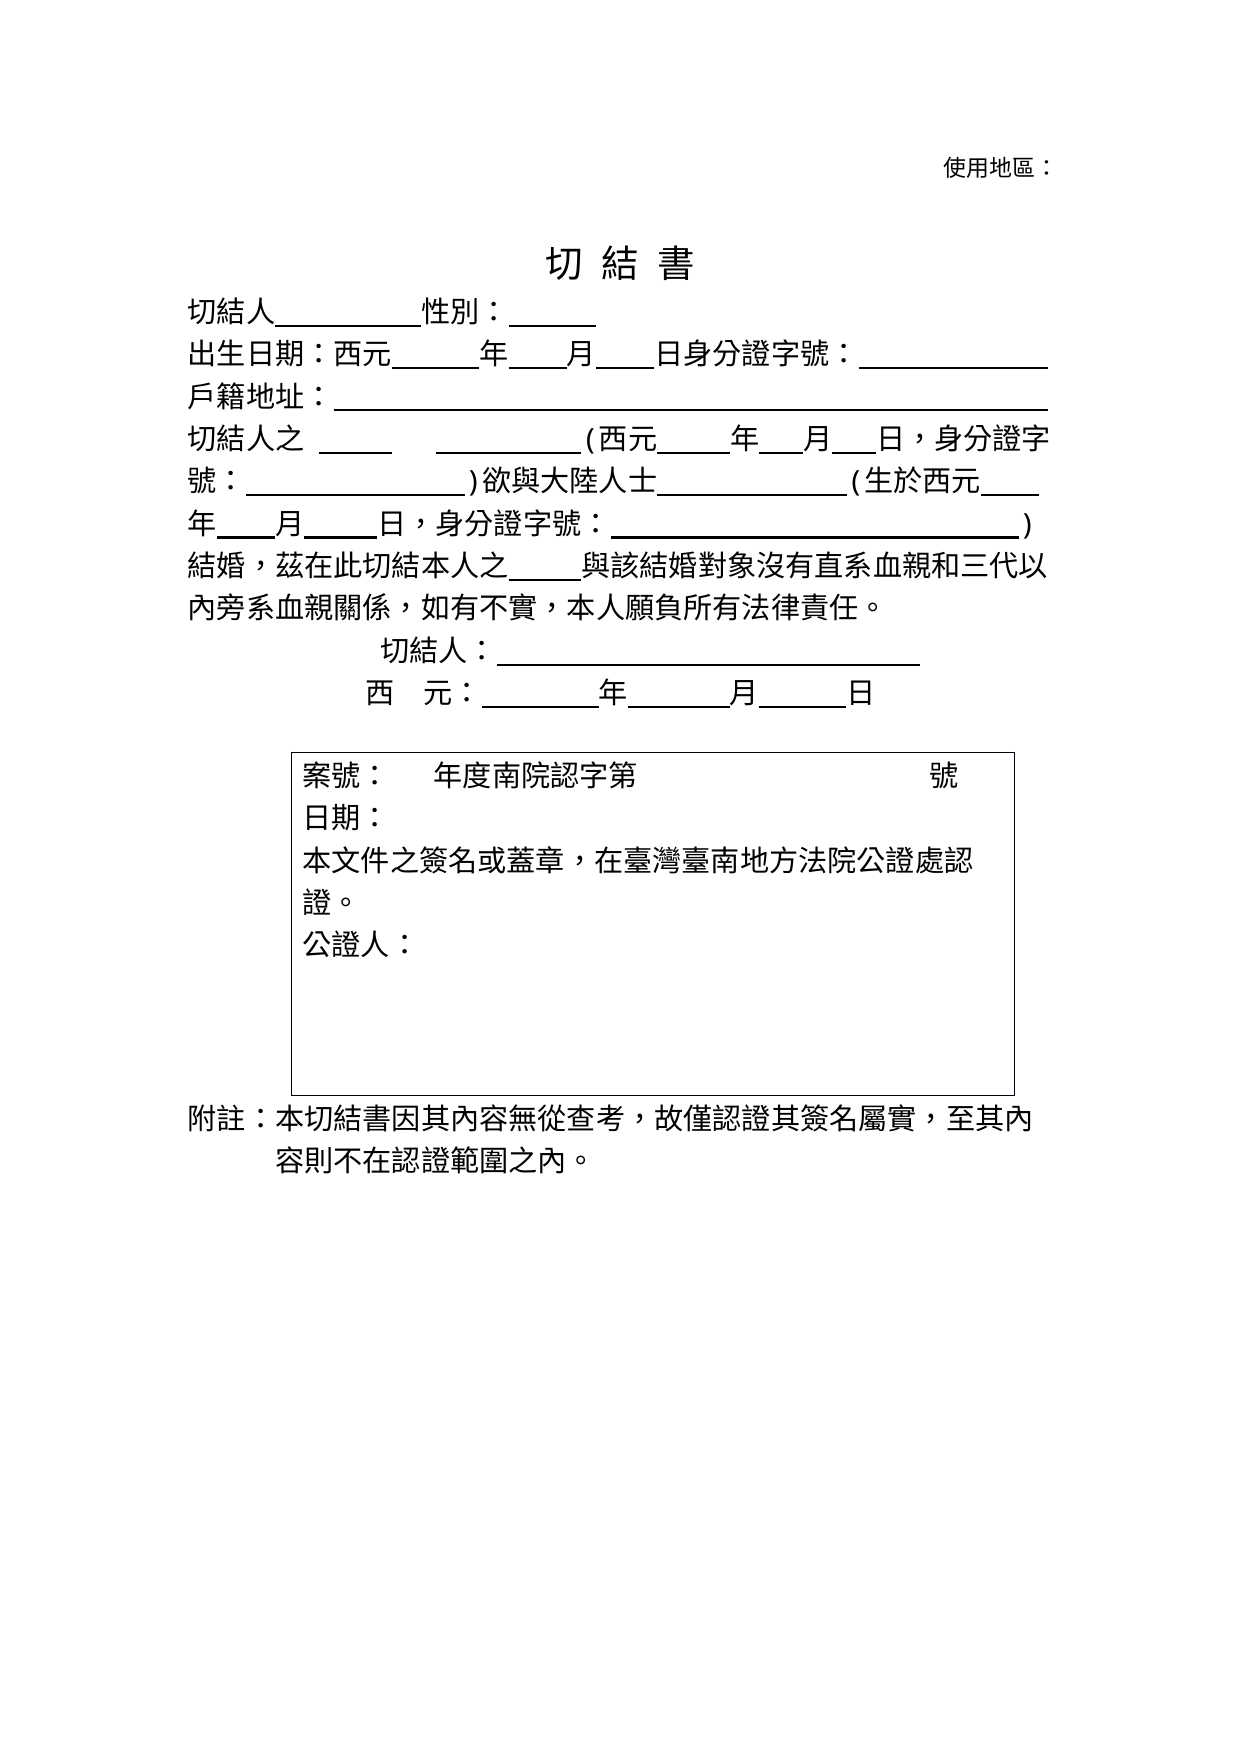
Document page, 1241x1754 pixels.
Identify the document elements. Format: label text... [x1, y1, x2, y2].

text 出生日期：西元 年 月 日身分證字號： [187, 331, 1053, 373]
text 戶籍地址： [187, 373, 1053, 416]
text 使用地區： [187, 150, 1053, 183]
text 切 結 書 [187, 234, 1053, 289]
text 結婚，茲在此切結本人之 與該結婚對象沒有直系血親和三代以內旁系血親關係，如有不實，本人願負所有法律責任。 [187, 543, 1053, 627]
text 西 元： 年 月 日 [187, 670, 1053, 712]
text 附註：本切結書因其內容無從查考，故僅認證其簽名屬實，至其內容則不在認證範圍之內。 [187, 1096, 1053, 1180]
text 切結人 性別： [187, 289, 1053, 331]
text 切結人之 (西元 年 月 日，身分證字號： )欲與大陸人士 (生於西元 年 月 日，身分證字號： ) [187, 416, 1053, 543]
table_header 案號： 年度南院認字第 號 日期： 本文件之簽名或蓋章，在臺灣臺南地方法院公證處認證。 公證人： [292, 753, 1014, 1094]
text 切結人： [187, 627, 1053, 670]
